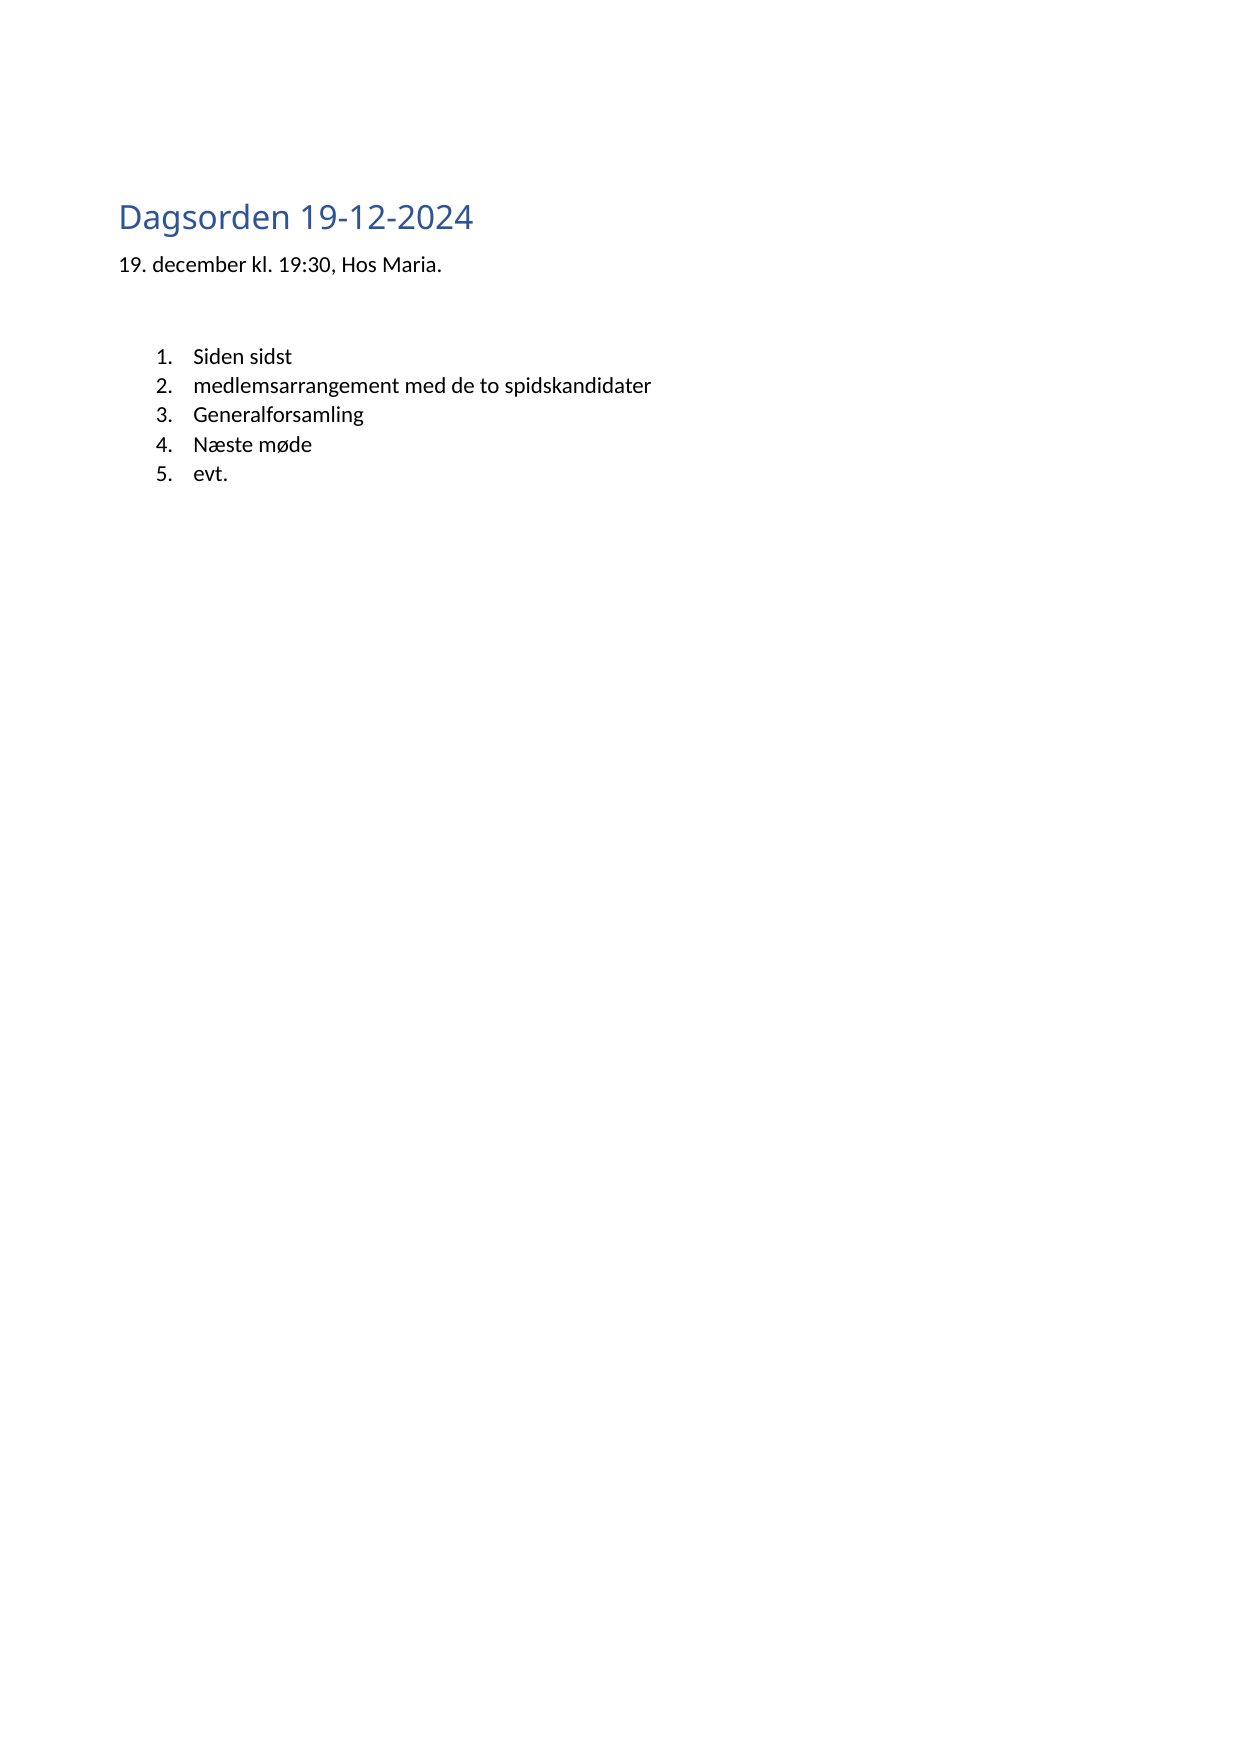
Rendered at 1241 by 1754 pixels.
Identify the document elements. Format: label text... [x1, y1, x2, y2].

text 19. december kl. 19:30, Hos Maria. [118, 250, 1122, 278]
list evt. [156, 459, 1122, 487]
list Generalforsamling [156, 401, 1122, 429]
list Siden sidst [156, 342, 1122, 370]
list medlemsarrangement med de to spidskandidater [156, 371, 1122, 399]
list Næste møde [156, 430, 1122, 458]
subtitle Dagsorden 19-12-2024 [118, 194, 1122, 239]
